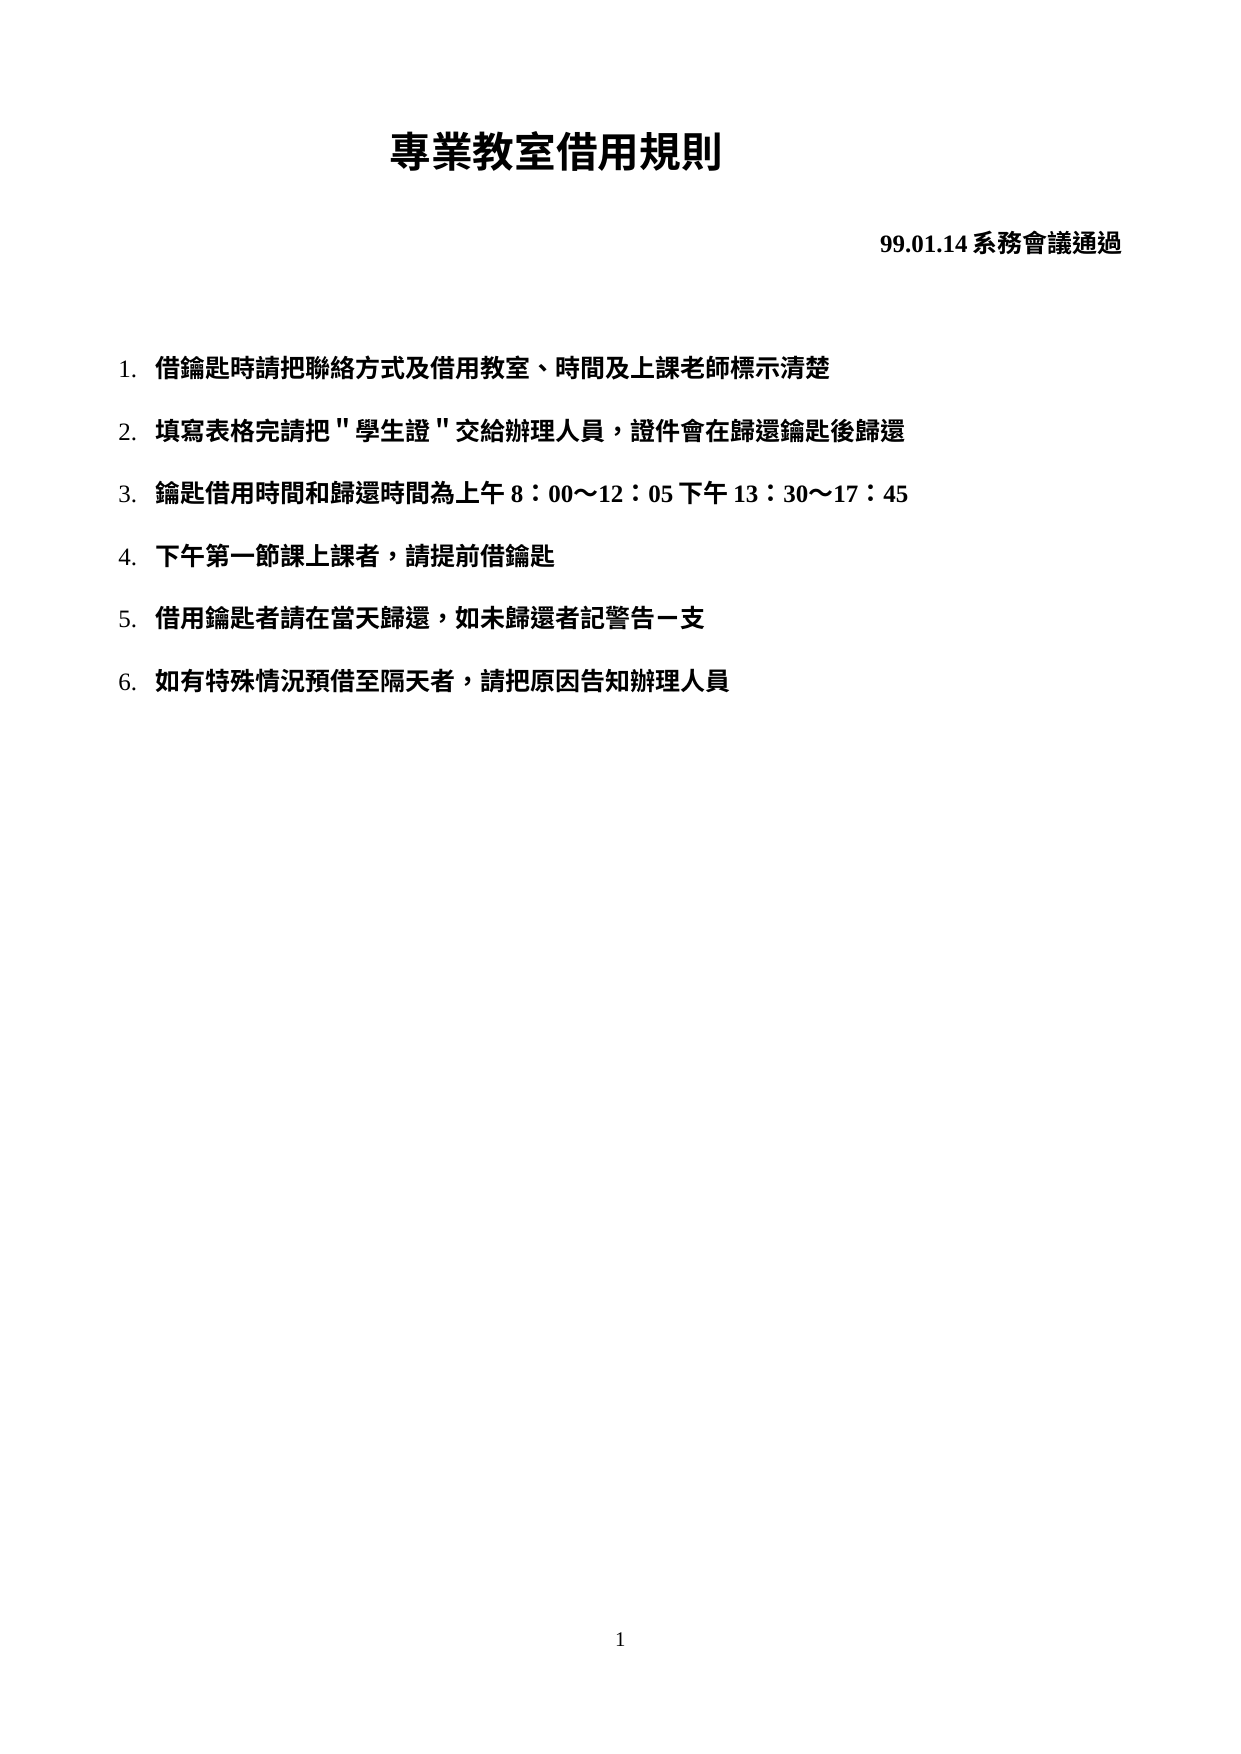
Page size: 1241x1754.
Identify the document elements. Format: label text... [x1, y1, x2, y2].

list 下午第一節課上課者，請提前借鑰匙 [118, 513, 1122, 575]
text 99.01.14系務會議通過 [118, 200, 1122, 263]
list 鑰匙借用時間和歸還時間為上午8：00～12：05下午13：30～17：45 [118, 450, 1122, 513]
list 借用鑰匙者請在當天歸還，如未歸還者記警告ㄧ支 [118, 575, 1122, 638]
list 如有特殊情況預借至隔天者，請把原因告知辦理人員 [118, 638, 1122, 700]
list 借鑰匙時請把聯絡方式及借用教室、時間及上課老師標示清楚 [118, 325, 1122, 388]
list 填寫表格完請把＂學生證＂交給辦理人員，證件會在歸還鑰匙後歸還 [118, 388, 1122, 450]
text 專業教室借用規則 [0, 108, 1122, 170]
